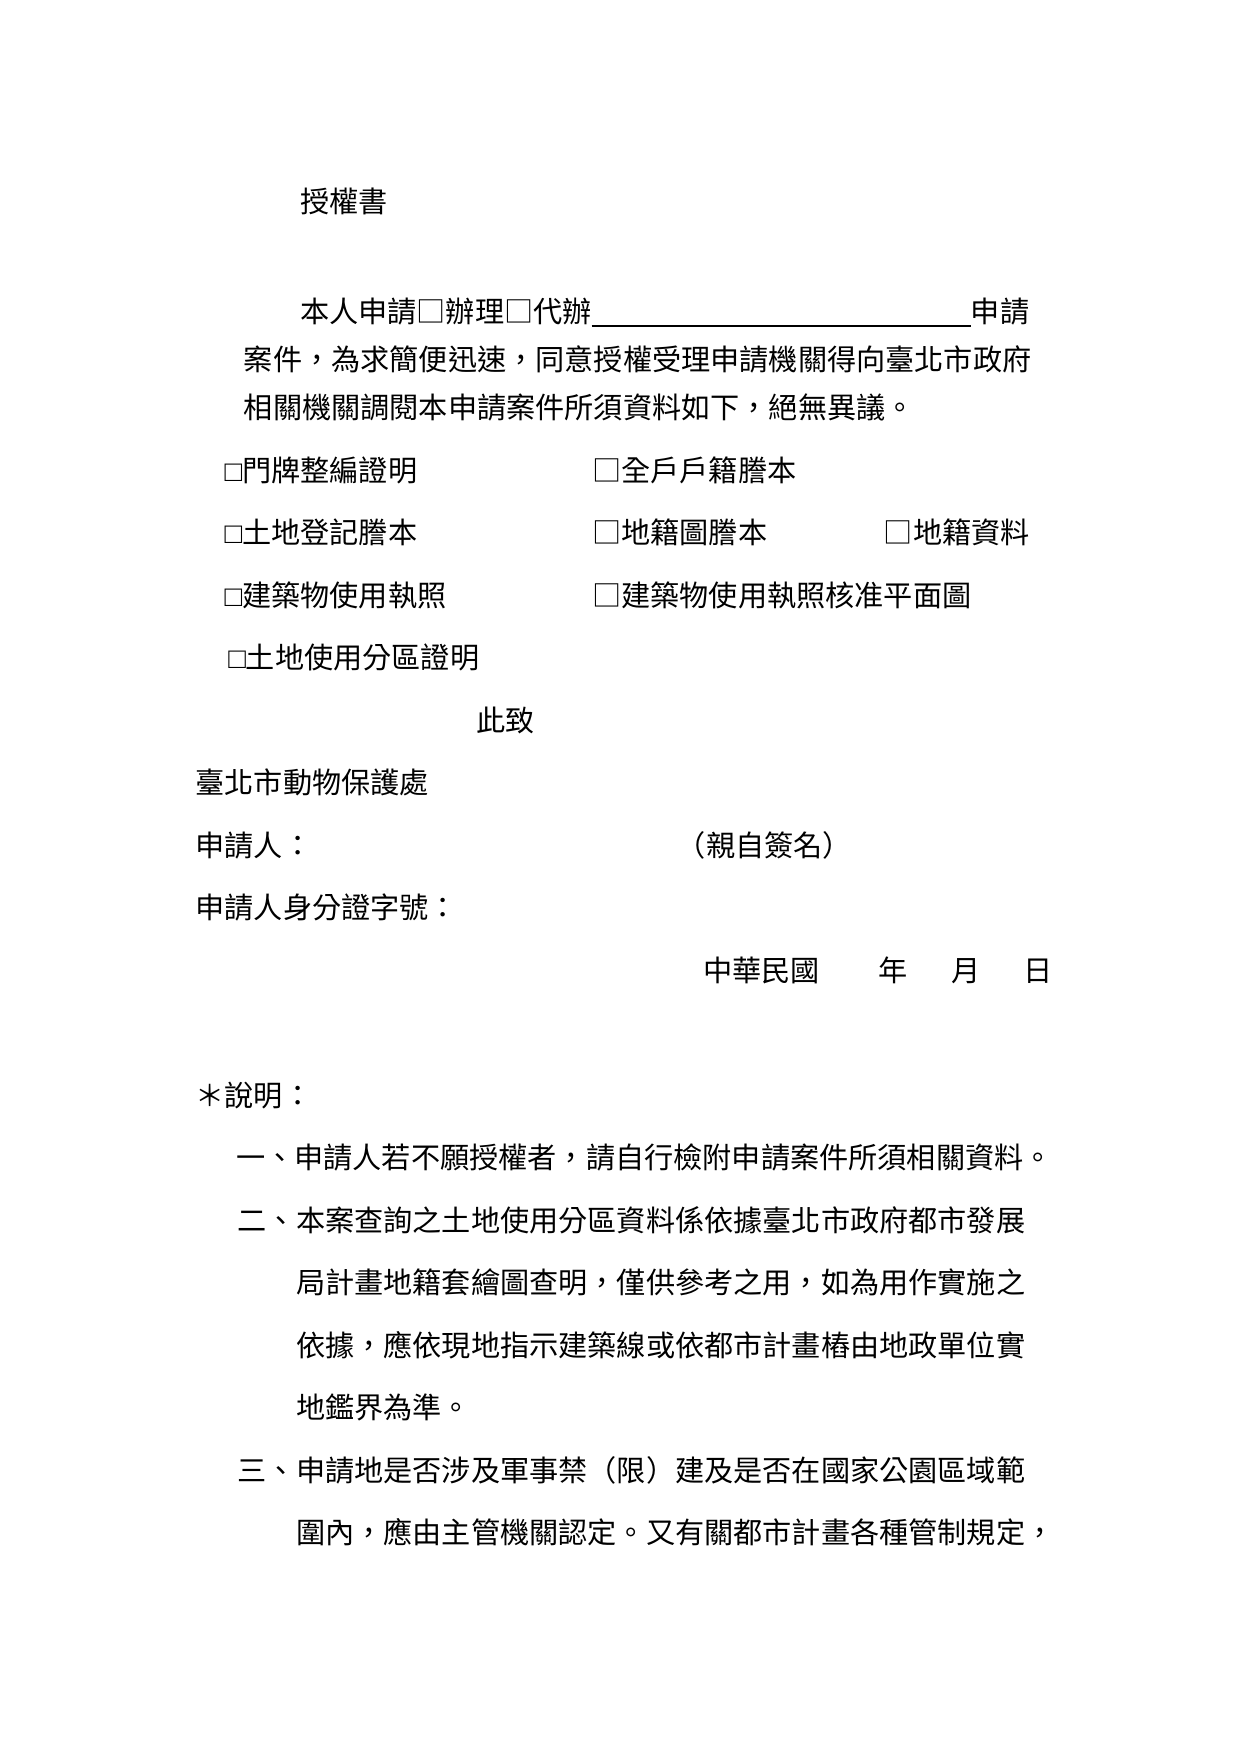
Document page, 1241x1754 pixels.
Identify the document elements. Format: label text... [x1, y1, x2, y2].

text 一、申請人若不願授權者，請自行檢附申請案件所須相關資料。 [206, 1114, 1053, 1177]
text 三、申請地是否涉及軍事禁（限）建及是否在國家公園區域範圍內，應由主管機關認定。又有關都市計畫各種管制規定， [237, 1427, 1053, 1552]
text 申請人身分證字號： [195, 864, 1053, 927]
text 本人申請□辦理□代辦 申請案件，為求簡便迅速，同意授權受理申請機關得向臺北市政府相關機關調閱本申請案件所須資料如下，絕無異議。 [244, 283, 1053, 427]
text 申請人： （親自簽名） [195, 802, 1053, 864]
text □土地使用分區證明 [195, 614, 1053, 677]
text 授權書 [244, 158, 1053, 221]
text □建築物使用執照 □建築物使用執照核准平面圖 [195, 552, 1053, 614]
text 中華民國 年 月 日 [195, 927, 1053, 989]
text 此致 [195, 677, 1053, 739]
text □土地登記謄本 □地籍圖謄本 □地籍資料 [195, 489, 1053, 552]
text 臺北市動物保護處 [195, 739, 1053, 802]
text □門牌整編證明 □全戶戶籍謄本 [195, 427, 1053, 489]
text ＊說明： [195, 1052, 1053, 1114]
text 二、本案查詢之土地使用分區資料係依據臺北市政府都市發展局計畫地籍套繪圖查明，僅供參考之用，如為用作實施之依據，應依現地指示建築線或依都市計畫樁由地政單位實地鑑界為準。 [237, 1177, 1053, 1427]
